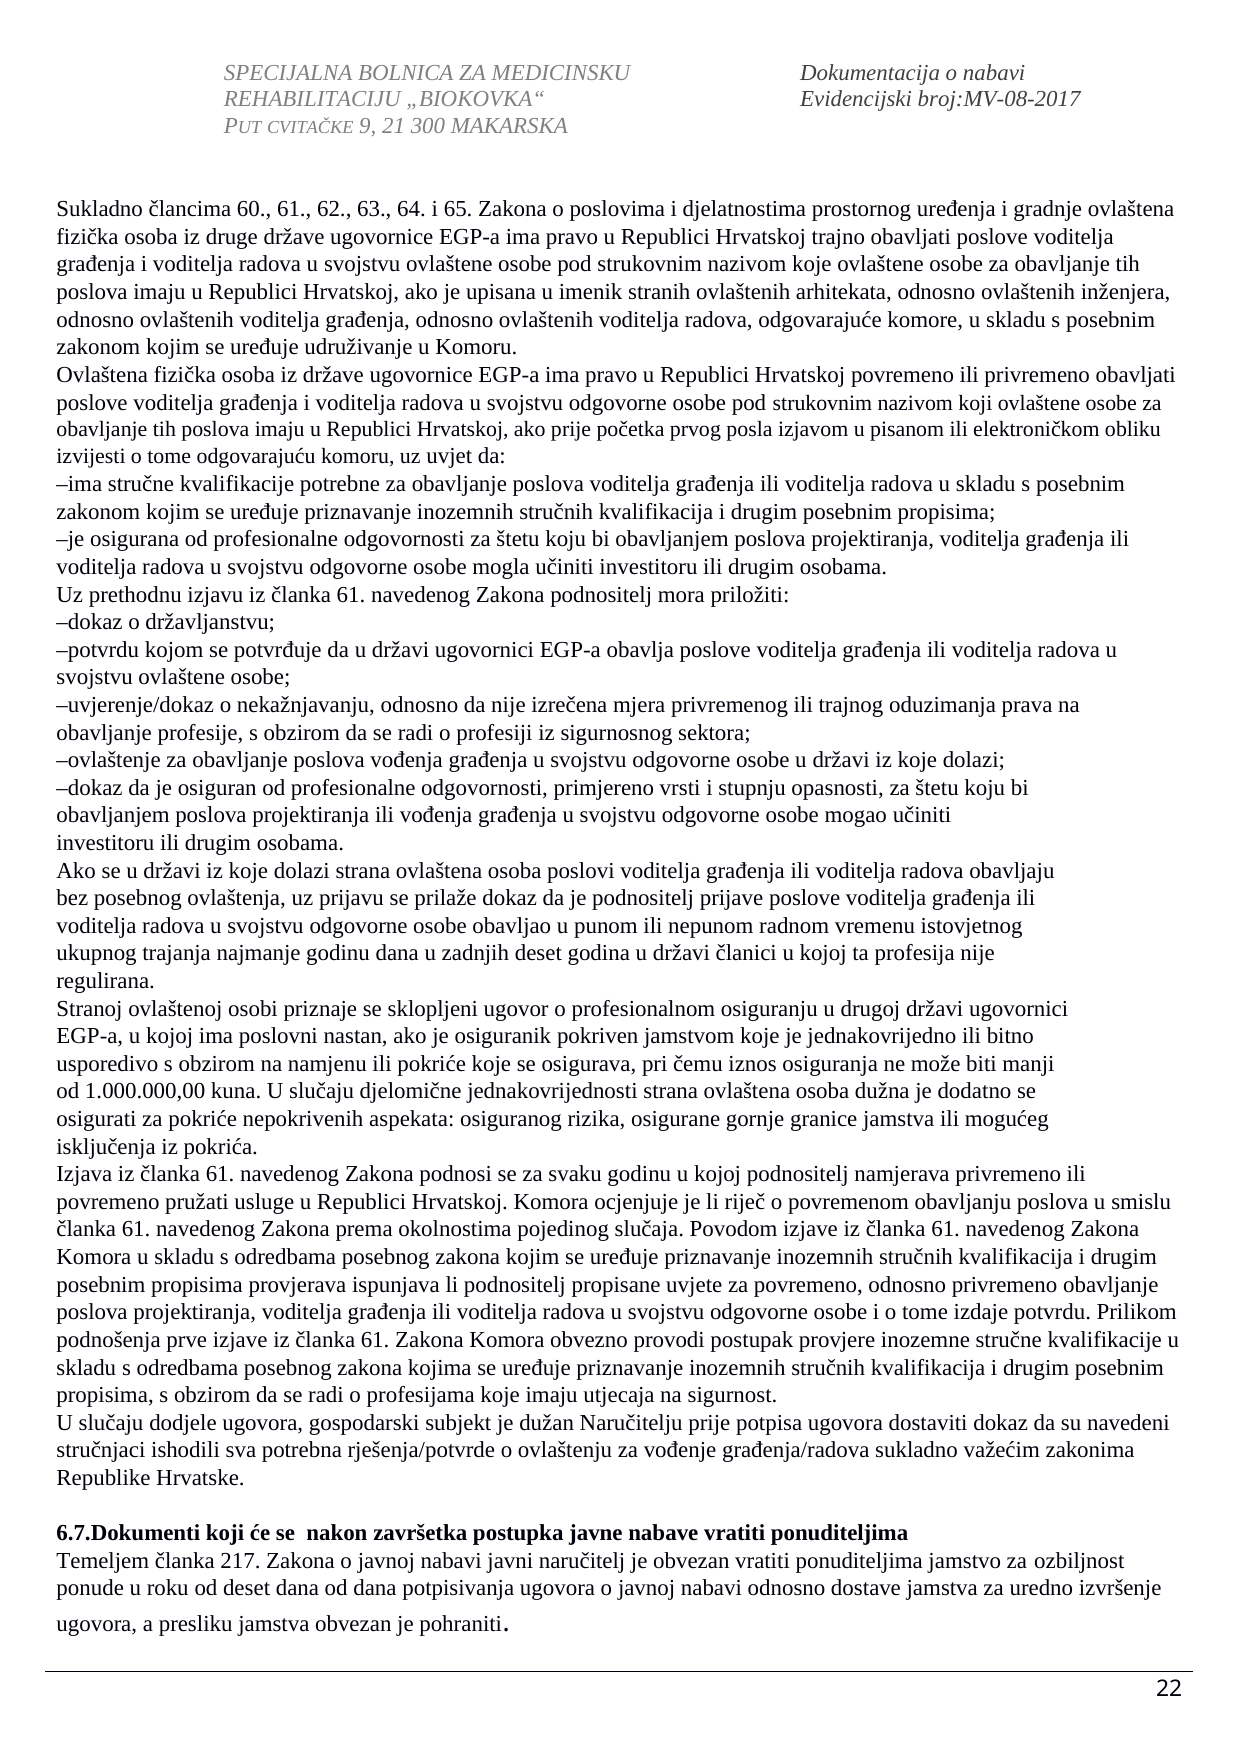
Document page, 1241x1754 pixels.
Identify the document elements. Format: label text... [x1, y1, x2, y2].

text Ako se u državi iz koje dolazi strana ovlaštena osoba poslovi voditelja građenja ili voditelja radova obavljaju [56, 857, 1182, 883]
text Uz prethodnu izjavu iz članka 61. navedenog Zakona podnositelj mora priložiti: [56, 581, 1182, 607]
text Stranoj ovlaštenoj osobi priznaje se sklopljeni ugovor o profesionalnom osiguranju u drugoj državi ugovornici [56, 995, 1182, 1021]
text –potvrdu kojom se potvrđuje da u državi ugovornici EGP-a obavlja poslove voditelja građenja ili voditelja radova u [56, 636, 1182, 662]
text bez posebnog ovlaštenja, uz prijavu se prilaže dokaz da je podnositelj prijave poslove voditelja građenja ili [56, 884, 1182, 911]
text –dokaz o državljanstvu; [56, 608, 1182, 634]
text voditelja radova u svojstvu odgovorne osobe obavljao u punom ili nepunom radnom vremenu istovjetnog [56, 912, 1182, 938]
text investitoru ili drugim osobama. [56, 829, 1182, 855]
text –dokaz da je osiguran od profesionalne odgovornosti, primjereno vrsti i stupnju opasnosti, za štetu koju bi [56, 774, 1182, 800]
text Sukladno člancima 60., 61., 62., 63., 64. i 65. Zakona o poslovima i djelatnostima prostornog uređenja i gradnje ovlaštena fizička osoba iz druge države ugovornice EGP-a ima pravo u Republici Hrvatskoj trajno obavljati poslove voditelja građenja i voditelja radova u svojstvu ovlaštene osobe pod strukovnim nazivom koje ovlaštene osobe za obavljanje tih poslova imaju u Republici Hrvatskoj, ako je upisana u imenik stranih ovlaštenih arhitekata, odnosno ovlaštenih inženjera, odnosno ovlaštenih voditelja građenja, odnosno ovlaštenih voditelja radova, odgovarajuće komore, u skladu s posebnim zakonom kojim se uređuje udruživanje u Komoru. [56, 195, 1182, 360]
text U slučaju dodjele ugovora, gospodarski subjekt je dužan Naručitelju prije potpisa ugovora dostaviti dokaz da su navedeni stručnjaci ishodili sva potrebna rješenja/potvrde o ovlaštenju za vođenje građenja/radova sukladno važećim zakonima Republike Hrvatske. [56, 1409, 1182, 1490]
text osigurati za pokriće nepokrivenih aspekata: osiguranog rizika, osigurane gornje granice jamstva ili mogućeg [56, 1105, 1182, 1131]
text Izjava iz članka 61. navedenog Zakona podnosi se za svaku godinu u kojoj podnositelj namjerava privremeno ili povremeno pružati usluge u Republici Hrvatskoj. Komora ocjenjuje je li riječ o povremenom obavljanju poslova u smislu članka 61. navedenog Zakona prema okolnostima pojedinog slučaja. Povodom izjave iz članka 61. navedenog Zakona Komora u skladu s odredbama posebnog zakona kojim se uređuje priznavanje inozemnih stručnih kvalifikacija i drugim posebnim propisima provjerava ispunjava li podnositelj propisane uvjete za povremeno, odnosno privremeno obavljanje poslova projektiranja, voditelja građenja ili voditelja radova u svojstvu odgovorne osobe i o tome izdaje potvrdu. Prilikom podnošenja prve izjave iz članka 61. Zakona Komora obvezno provodi postupak provjere inozemne stručne kvalifikacije u [56, 1160, 1182, 1352]
text EGP-a, u kojoj ima poslovni nastan, ako je osiguranik pokriven jamstvom koje je jednakovrijedno ili bitno [56, 1022, 1182, 1049]
text Temeljem članka 217. Zakona o javnoj nabavi javni naručitelj je obvezan vratiti ponuditeljima jamstvo za ozbiljnost ponude u roku od deset dana od dana potpisivanja ugovora o javnoj nabavi odnosno dostave jamstva za uredno izvršenje ugovora, a presliku jamstva obvezan je pohraniti. [56, 1547, 1182, 1639]
text –ima stručne kvalifikacije potrebne za obavljanje poslova voditelja građenja ili voditelja radova u skladu s posebnim zakonom kojim se uređuje priznavanje inozemnih stručnih kvalifikacija i drugim posebnim propisima; [56, 470, 1182, 524]
text Ovlaštena fizička osoba iz države ugovornice EGP-a ima pravo u Republici Hrvatskoj povremeno ili privremeno obavljati poslove voditelja građenja i voditelja radova u svojstvu odgovorne osobe pod strukovnim nazivom koji ovlaštene osobe za obavljanje tih poslova imaju u Republici Hrvatskoj, ako prije početka prvog posla izjavom u pisanom ili elektroničkom obliku izvijesti o tome odgovarajuću komoru, uz uvjet da: [56, 361, 1182, 469]
text –je osigurana od profesionalne odgovornosti za štetu koju bi obavljanjem poslova projektiranja, voditelja građenja ili voditelja radova u svojstvu odgovorne osobe mogla učiniti investitoru ili drugim osobama. [56, 525, 1182, 579]
text –uvjerenje/dokaz o nekažnjavanju, odnosno da nije izrečena mjera privremenog ili trajnog oduzimanja prava na obavljanje profesije, s obzirom da se radi o profesiji iz sigurnosnog sektora; [56, 691, 1182, 745]
text obavljanjem poslova projektiranja ili vođenja građenja u svojstvu odgovorne osobe mogao učiniti [56, 801, 1182, 828]
text isključenja iz pokrića. [56, 1133, 1182, 1159]
text usporedivo s obzirom na namjenu ili pokriće koje se osigurava, pri čemu iznos osiguranja ne može biti manji [56, 1050, 1182, 1076]
text 6.7.Dokumenti koji će se nakon završetka postupka javne nabave vratiti ponuditeljima [56, 1519, 1182, 1546]
text skladu s odredbama posebnog zakona kojima se uređuje priznavanje inozemnih stručnih kvalifikacija i drugim posebnim propisima, s obzirom da se radi o profesijama koje imaju utjecaja na sigurnost. [56, 1353, 1182, 1407]
text regulirana. [56, 967, 1182, 993]
text –ovlaštenje za obavljanje poslova vođenja građenja u svojstvu odgovorne osobe u državi iz koje dolazi; [56, 746, 1182, 773]
text ukupnog trajanja najmanje godinu dana u zadnjih deset godina u državi članici u kojoj ta profesija nije [56, 939, 1182, 966]
text od 1.000.000,00 kuna. U slučaju djelomične jednakovrijednosti strana ovlaštena osoba dužna je dodatno se [56, 1077, 1182, 1104]
text svojstvu ovlaštene osobe; [56, 663, 1182, 690]
